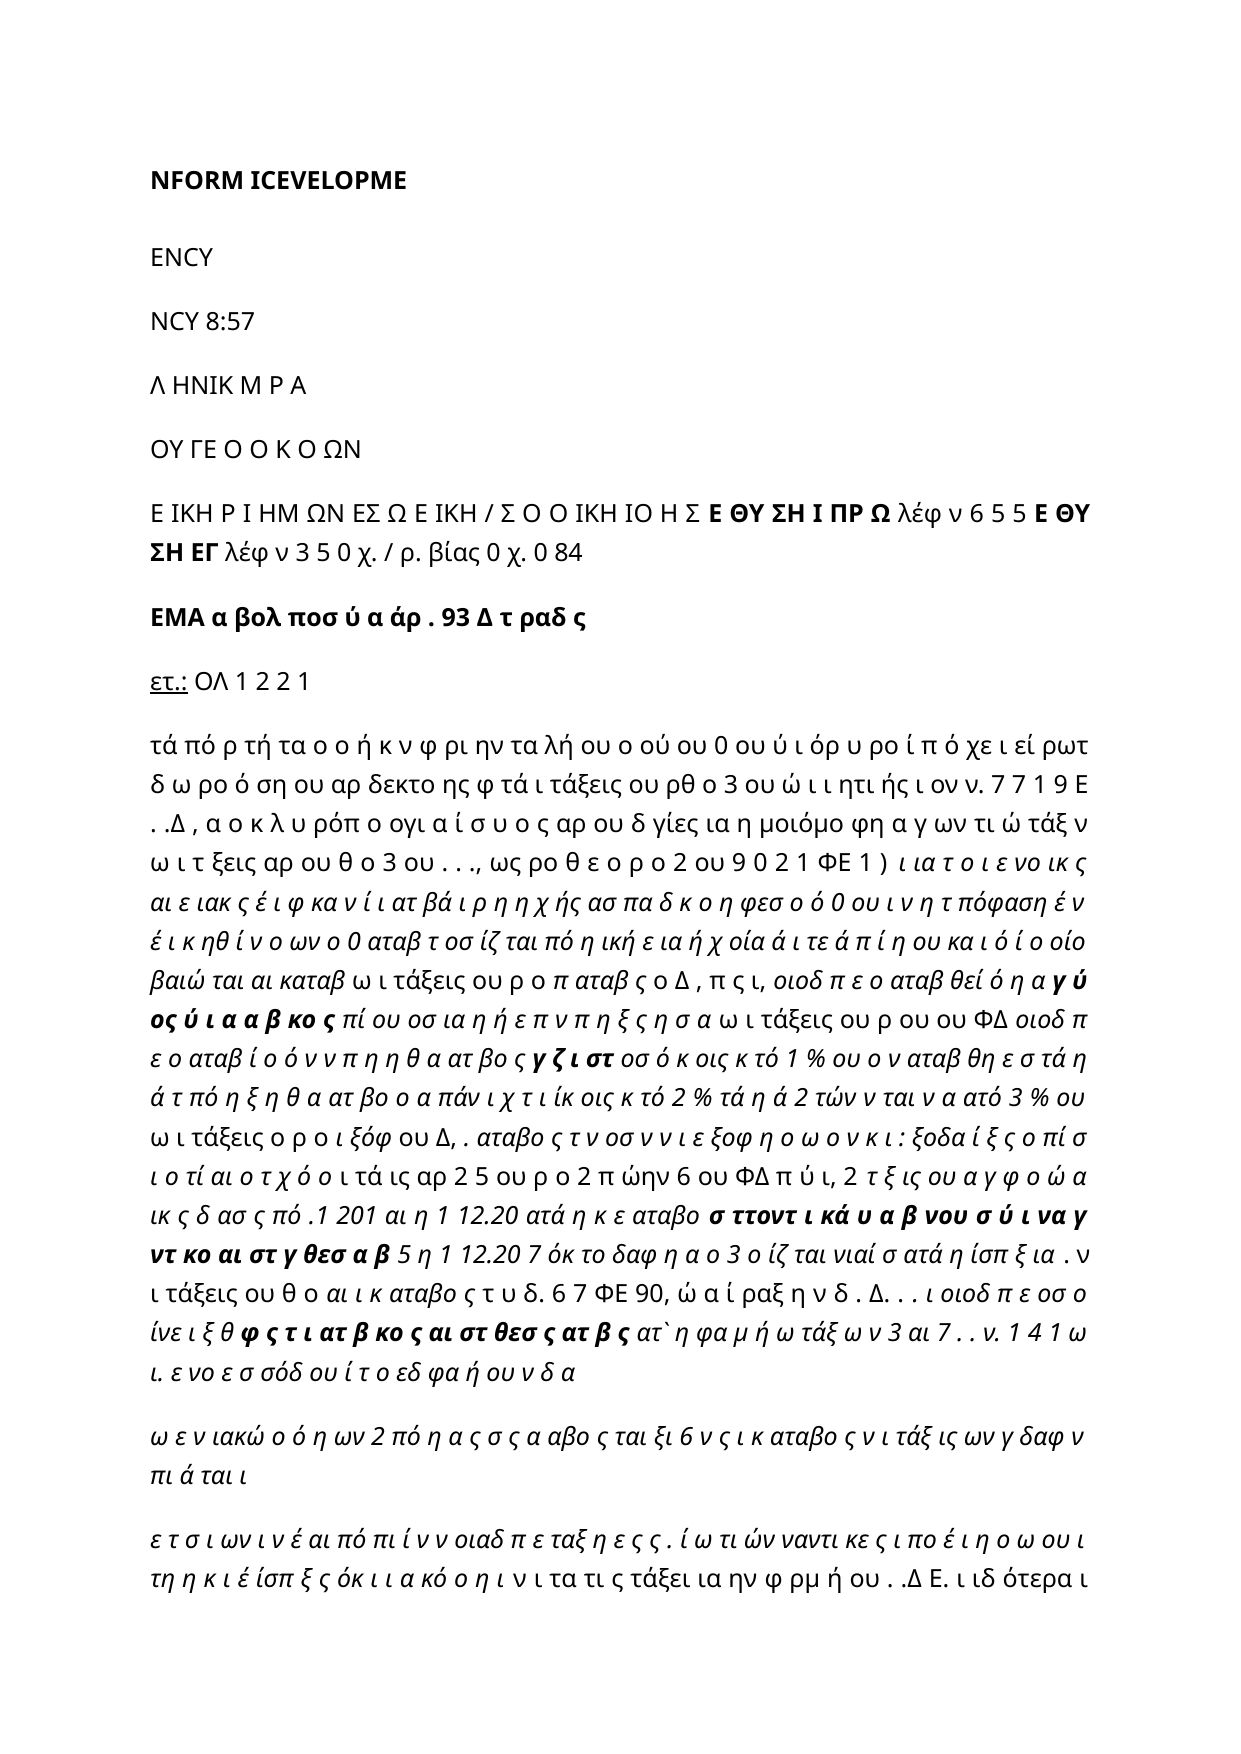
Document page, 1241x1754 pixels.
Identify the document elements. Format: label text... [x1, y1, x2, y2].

text ENCY [150, 239, 1090, 273]
text τά πό ρ τή τα ο ο ή κ ν φ ρι ην τα λή ου ο ού ου 0 ου ύ ι όρ υ ρο ί π ό χε ι εί ρωτ δ ω ρο ό ση ου αρ δεκτο ης φ τά ι τάξεις ου ρθ ο 3 ου ώ ι ι ητι ής ι ον ν. 7 7 1 9 Ε . .Δ , α ο κ λ υ ρόπ ο ογι α ί σ υ ο ς αρ ου δ γίες ια η μοιόμο φη α γ ων τι ώ τάξ ν ω ι τ ξεις αρ ου θ ο 3 ου . . ., ως ρο θ ε ο ρ ο 2 ου 9 0 2 1 ΦΕ 1 ) ι ια τ ο ι ε νο ικ ς αι ε ιακ ς έ ι φ κα ν ί ι ατ βά ι ρ η η χ ής ασ πα δ κ ο η φεσ ο ό 0 ου ι ν η τ πόφαση έ ν έ ι κ ηθ ί ν ο ων ο 0 αταβ τ οσ ίζ ται πό η ική ε ια ή χ οία ά ι τε ά π ί η ου κα ι ό ί ο οίο βαιώ ται αι καταβ ω ι τάξεις ου ρ ο π αταβ ς ο Δ , π ς ι, οιοδ π ε ο αταβ θεί ό η α γ ύ ος ύ ι α α β κο ς πί ου οσ ια η ή ε π ν π η ξ ς η σ α ω ι τάξεις ου ρ ου ου ΦΔ οιοδ π ε ο αταβ ί ο ό ν ν π η η θ α ατ βο ς γ ζ ι στ οσ ό κ οις κ τό 1 % ου ο ν αταβ θη ε σ τά η ά τ πό η ξ η θ α ατ βο ο α πάν ι χ τ ι ίκ οις κ τό 2 % τά η ά 2 τών ν ται ν α ατό 3 % ου ω ι τάξεις ο ρ ο ι ξόφ ου Δ, . αταβο ς τ ν οσ ν ν ι ε ξοφ η ο ω ο ν κ ι : ξοδα ί ξ ς ο πί σ ι ο τί αι ο τ χ ό ο ι τά ις αρ 2 5 ου ρ ο 2 π ώην 6 ου ΦΔ π ύ ι, 2 τ ξ ις ου α γ φ ο ώ α ικ ς δ ασ ς πό .1 201 αι η 1 12.20 ατά η κ ε αταβο σ ττοντ ι κά υ α β νου σ ύ ι να γ ντ κο αι στ γ θεσ α β 5 η 1 12.20 7 όκ το δαφ η α ο 3 ο ίζ ται νιαί σ ατά η ίσπ ξ ια . ν ι τάξεις ου θ ο αι ι κ αταβο ς τ υ δ. 6 7 ΦΕ 90, ώ α ί ραξ η ν δ . Δ. . . ι οιοδ π ε οσ ο ίνε ι ξ θ φ ς τ ι ατ β κο ς αι στ θεσ ς ατ β ς ατ` η φα μ ή ω τάξ ω ν 3 αι 7 . . ν. 1 4 1 ω ι. ε νο ε σ σόδ ου ί τ ο εδ φα ή ου ν δ α [150, 727, 1090, 1388]
text ε τ σ ι ων ι ν έ αι πό πι ί ν ν οιαδ π ε ταξ η ε ς ς . ί ω τι ών ναντι κε ς ι πο έ ι η ο ω ου ι τη η κ ι έ ίσπ ξ ς όκ ι ι α κό ο η ι ν ι τα τι ς τάξει ια ην φ ρμ ή ου . .Δ Ε. ι ιδ ότερα ι [150, 1522, 1090, 1595]
text Λ ΗΝΙΚ Μ Ρ Α [150, 367, 1090, 402]
text NCY 8:57 [150, 303, 1090, 337]
text ω ε ν ιακώ ο ό η ων 2 πό η α ς σ ς α αβο ς ται ξι 6 ν ς ι κ αταβο ς ν ι τάξ ις ων γ δαφ ν πι ά ται ι [150, 1418, 1090, 1492]
text ετ.: ΟΛ 1 2 2 1 [150, 663, 1090, 697]
text Ε ΙΚΗ Ρ Ι ΗΜ ΩΝ ΕΣ Ω Ε ΙΚΗ / Σ Ο Ο ΙΚΗ ΙΟ Η Σ Ε ΘΥ ΣΗ Ι ΠΡ Ω λέφ ν 6 5 5 Ε ΘΥ ΣΗ ΕΓ λέφ ν 3 5 0 χ. / ρ. βίας 0 χ. 0 84 [150, 496, 1090, 569]
text EMA α βολ ποσ ύ α άρ . 93 Δ τ ραδ ς [150, 599, 1090, 633]
text ΟΥ ΓΕ Ο Ο Κ Ο ΩΝ [150, 432, 1090, 466]
title NFORM ICEVELOPME [150, 162, 1090, 197]
